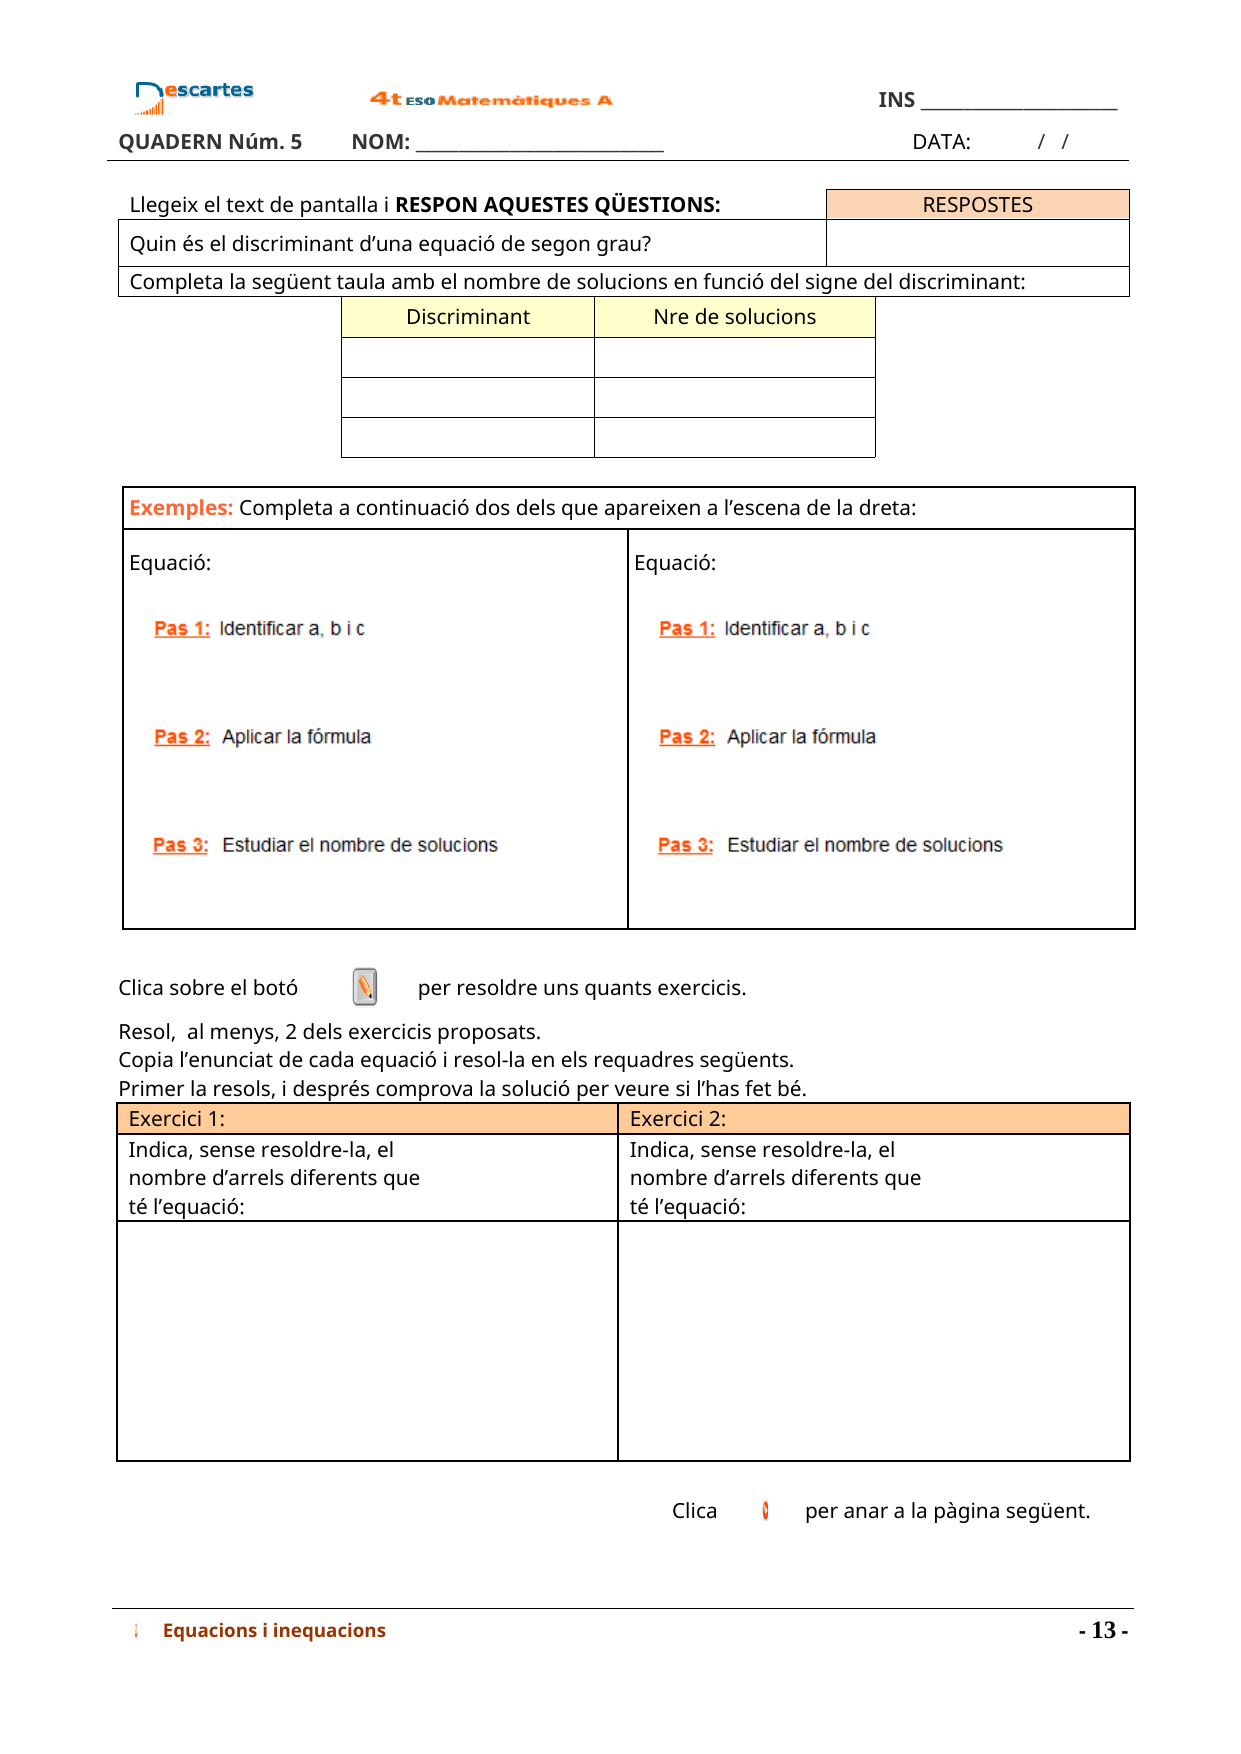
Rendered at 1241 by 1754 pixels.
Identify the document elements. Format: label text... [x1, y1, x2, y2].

table_header [785, 1491, 797, 1530]
table_cell [619, 1222, 1129, 1460]
table_header Llegeix el text de pantalla i RESPON AQUESTES QÜESTIONS: [118, 189, 826, 218]
table_header Clica [665, 1491, 738, 1530]
table_cell [118, 377, 341, 417]
table_cell Indica, sense resoldre-la, el nombre d’arrels diferents que té l’equació: [619, 1135, 948, 1220]
table_cell [948, 1135, 1129, 1220]
table_header Clica sobre el botó [107, 958, 323, 1017]
table_cell [118, 417, 341, 457]
table_cell [876, 297, 1129, 337]
table_header per anar a la pàgina següent. [798, 1491, 1133, 1530]
table_header Exercici 1: [118, 1104, 617, 1133]
table_cell Equació: [124, 530, 627, 927]
table_cell [595, 338, 875, 377]
picture [134, 1623, 138, 1637]
table_header [324, 958, 335, 1017]
table_cell [342, 378, 594, 417]
table_cell Equació: [629, 530, 1134, 927]
table_cell Discriminant [342, 297, 594, 337]
table_cell [342, 418, 594, 457]
table_header per resoldre uns quants exercicis. [406, 958, 1129, 1017]
table_cell [595, 418, 875, 457]
table_cell Quin és el discriminant d’una equació de segon grau? [119, 220, 826, 266]
table_header Exercici 2: [619, 1104, 1129, 1133]
text Primer la resols, i després comprova la solució per veure si l’has fet bé. [118, 1074, 1122, 1102]
table_header [111, 1491, 664, 1530]
table_header Exemples: Completa a continuació dos dels que apareixen a l’escena de la dreta: [124, 488, 1134, 527]
table_cell Indica, sense resoldre-la, el nombre d’arrels diferents que té l’equació: [118, 1135, 447, 1220]
table_header RESPOSTES [827, 190, 1129, 218]
table_cell Completa la següent taula amb el nombre de solucions en funció del signe del discriminant: [119, 267, 1129, 296]
table_header [738, 1491, 746, 1530]
table_cell [595, 378, 875, 417]
table_cell [118, 1222, 617, 1460]
table_cell [118, 297, 341, 337]
table_cell [827, 220, 1129, 266]
table_cell Nre de solucions [595, 297, 875, 337]
text Resol, al menys, 2 dels exercicis proposats. [118, 1017, 1122, 1045]
table_header [394, 958, 406, 1017]
table_cell [118, 337, 341, 377]
picture [351, 967, 378, 1008]
text Copia l’enunciat de cada equació i resol-la en els requadres següents. [118, 1045, 1122, 1074]
table_cell [342, 338, 594, 377]
picture [762, 1499, 769, 1521]
picture [134, 82, 257, 115]
table_cell [876, 377, 1129, 417]
table_cell [447, 1135, 617, 1220]
table_cell [876, 417, 1129, 457]
table_cell [876, 337, 1129, 377]
